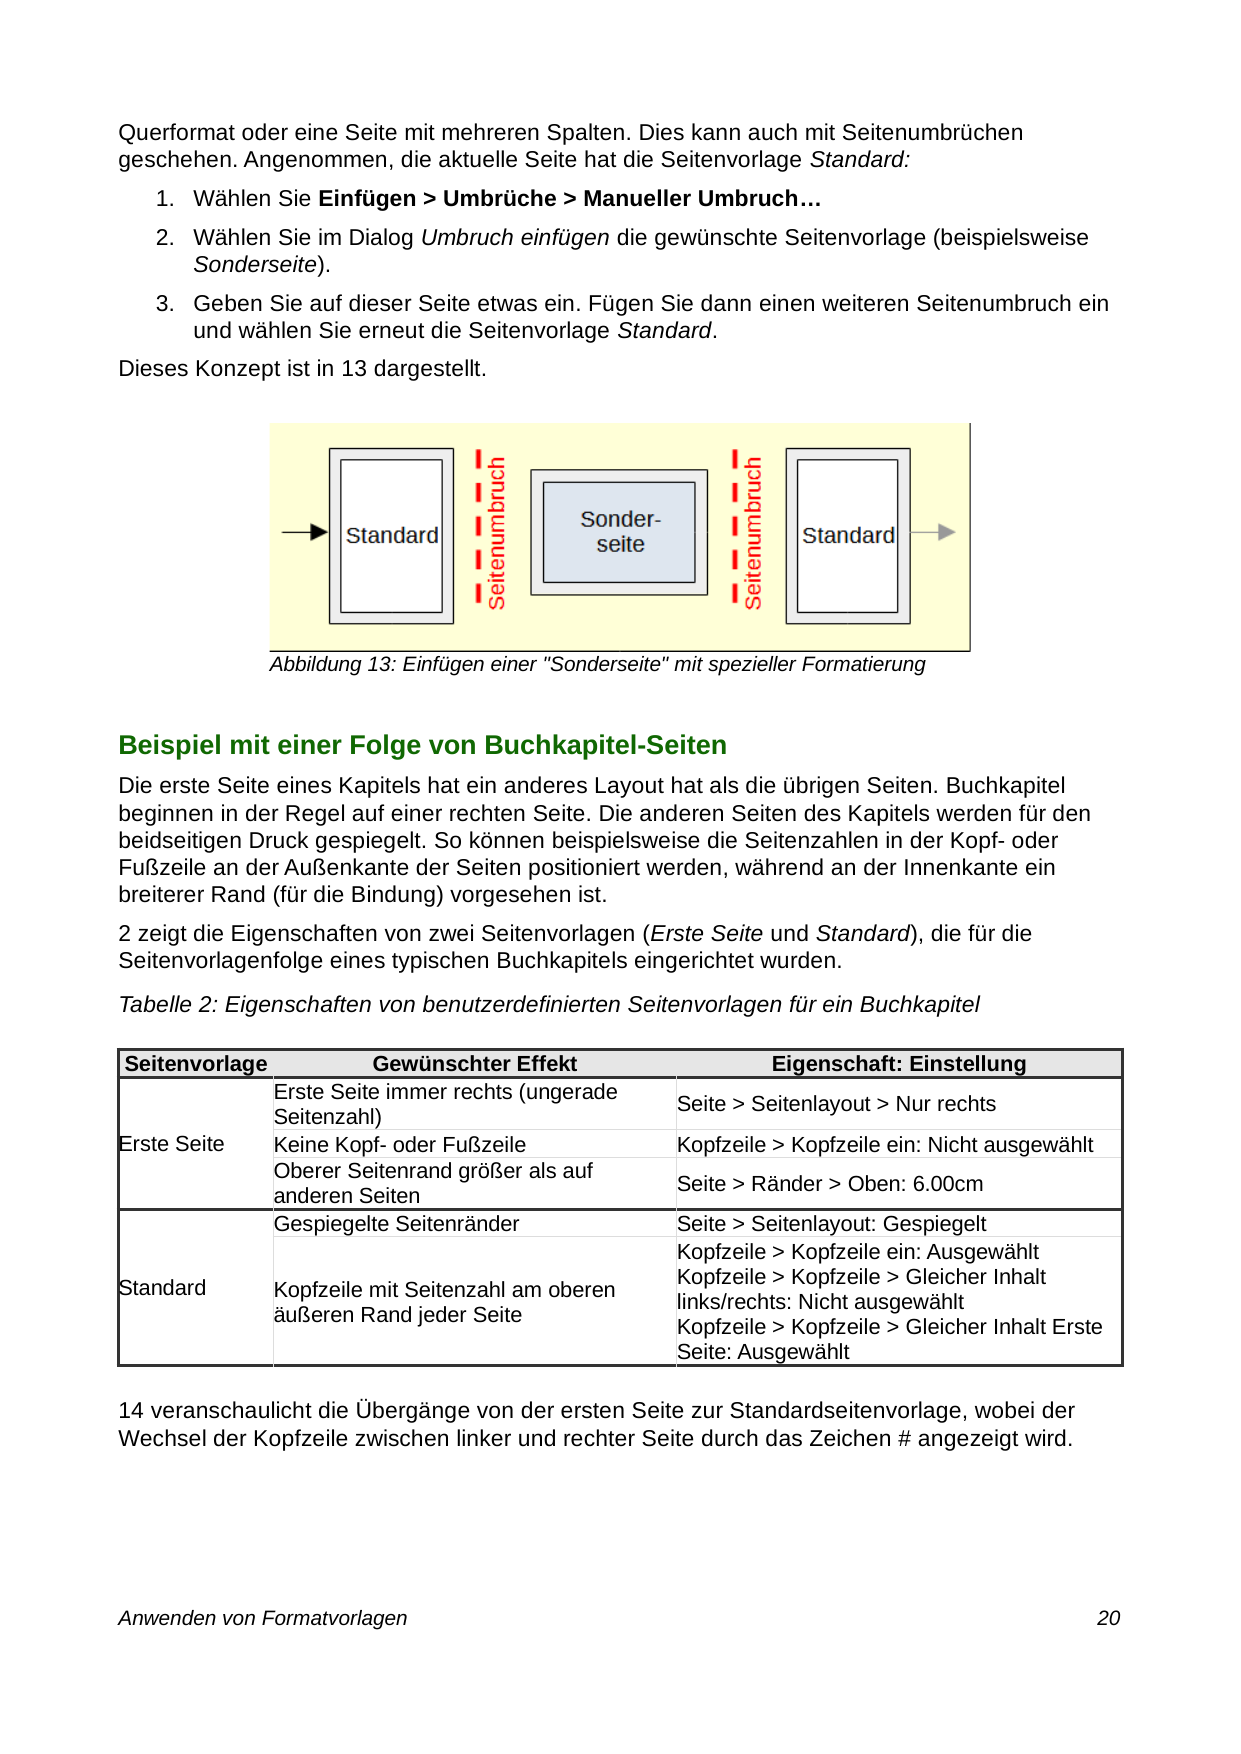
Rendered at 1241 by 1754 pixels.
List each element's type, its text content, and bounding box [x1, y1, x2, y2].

text Abbildung 14 veranschaulicht die Übergänge von der ersten Seite zur Standardseitenvorlage, wobei der Wechsel der Kopfzeile zwischen linker und rechter Seite durch das Zeichen # angezeigt wird. [118, 1397, 1122, 1451]
table_header Eigenschaft: Einstellung [677, 1051, 1121, 1076]
text Tabelle 2: Eigenschaften von benutzerdefinierten Seitenvorlagen für ein Buchkapitel [118, 990, 1122, 1017]
table_cell Oberer Seitenrand größer als auf anderen Seiten [274, 1158, 676, 1208]
table_cell Kopfzeile mit Seitenzahl am oberen äußeren Rand jeder Seite [274, 1237, 676, 1364]
text Abbildung 13: Einfügen einer "Sonderseite" mit spezieller Formatierung [269, 652, 971, 676]
list Wählen Sie Einfügen > Umbrüche > Manueller Umbruch… [156, 184, 1122, 211]
table_cell Erste Seite immer rechts (ungerade Seitenzahl) [274, 1079, 676, 1129]
subtitle Beispiel mit einer Folge von Buchkapitel-Seiten [118, 729, 1122, 760]
text Tabelle 2 zeigt die Eigenschaften von zwei Seitenvorlagen (Erste Seite und Standard), die für die Seitenvorlagenfolge eines typischen Buchkapitels eingerichtet wurden. [118, 919, 1122, 973]
list Wählen Sie im Dialog Umbruch einfügen die gewünschte Seitenvorlage (beispielsweise Sonderseite). [156, 223, 1122, 277]
table_cell Kopfzeile > Kopfzeile ein: Ausgewählt Kopfzeile > Kopfzeile > Gleicher Inhalt links/rechts: Nicht ausgewählt Kopfzeile > Kopfzeile > Gleicher Inhalt Erste Seite: Ausgewählt [677, 1237, 1121, 1364]
text Querformat oder eine Seite mit mehreren Spalten. Dies kann auch mit Seitenumbrüchen geschehen. Angenommen, die aktuelle Seite hat die Seitenvorlage Standard: [118, 118, 1122, 172]
table_cell Kopfzeile > Kopfzeile ein: Nicht ausgewählt [677, 1130, 1121, 1157]
table_cell Gespiegelte Seitenränder [274, 1211, 676, 1236]
table_cell Seite > Seitenlayout > Nur rechts [677, 1079, 1121, 1129]
table_header Gewünschter Effekt [273, 1051, 677, 1076]
list Geben Sie auf dieser Seite etwas ein. Fügen Sie dann einen weiteren Seitenumbruch ein und wählen Sie erneut die Seitenvorlage Standard. [156, 289, 1122, 343]
table_cell Seite > Ränder > Oben: 6.00cm [677, 1158, 1121, 1208]
table_cell Seite > Seitenlayout: Gespiegelt [677, 1211, 1121, 1236]
picture [269, 423, 971, 652]
text Die erste Seite eines Kapitels hat ein anderes Layout hat als die übrigen Seiten. Buchkapitel beginnen in der Regel auf einer rechten Seite. Die anderen Seiten des Kapitels werden für den beidseitigen Druck gespiegelt. So können beispielsweise die Seitenzahlen in der Kopf- oder Fußzeile an der Außenkante der Seiten positioniert werden, während an der Innenkante ein breiterer Rand (für die Bindung) vorgesehen ist. [118, 772, 1122, 907]
table_cell Erste Seite [120, 1079, 273, 1129]
text Dieses Konzept ist in Abbildung 13 dargestellt. [118, 355, 1122, 382]
table_cell Standard [120, 1211, 273, 1236]
table_cell Keine Kopf- oder Fußzeile [274, 1130, 676, 1157]
table_header Seitenvorlage [120, 1051, 273, 1076]
